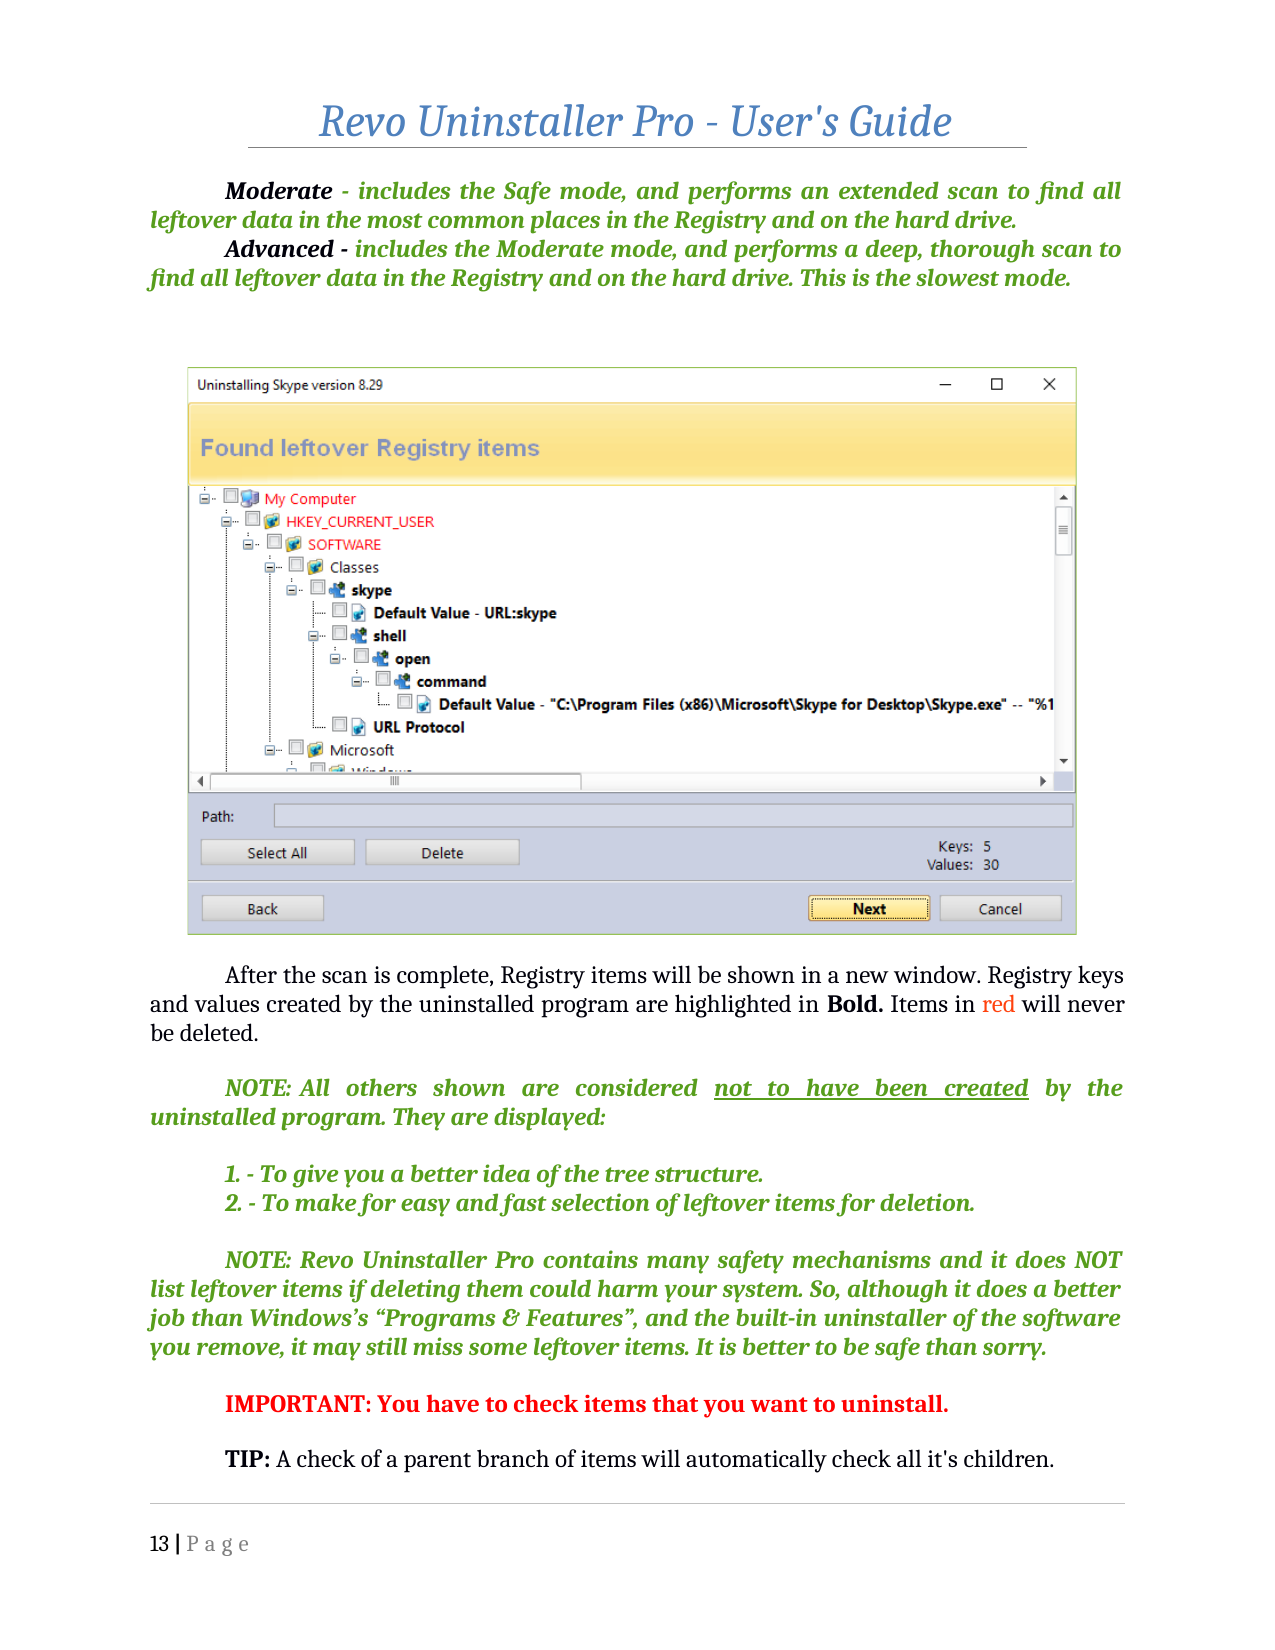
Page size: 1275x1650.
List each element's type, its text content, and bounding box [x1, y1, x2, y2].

text NOTE: All others shown are considered not to have been created by the uninstalled program. They are displayed: [150, 1074, 1125, 1131]
text 1. - To give you a better idea of the tree structure. [150, 1160, 1125, 1189]
text 2. - To make for easy and fast selection of leftover items for deletion. [150, 1189, 1125, 1217]
text Advanced - includes the Moderate mode, and performs a deep, thorough scan to find all leftover data in the Registry and on the hard drive. This is the slowest mode. [150, 235, 1125, 292]
text TIP: A check of a parent branch of items will automatically check all it's children. [150, 1445, 1125, 1474]
text NOTE: Revo Uninstaller Pro contains many safety mechanisms and it does NOT list leftover items if deleting them could harm your system. So, although it does a better job than Windows’s “Programs & Features”, and the built-in uninstaller of the software you remove, it may still miss some leftover items. It is better to be safe than sorry. [150, 1246, 1125, 1361]
text IMPORTANT: You have to check items that you want to uninstall. [150, 1390, 1125, 1419]
text Moderate - includes the Safe mode, and performs an extended scan to find all leftover data in the most common places in the Registry and on the hard drive. [150, 177, 1125, 235]
text After the scan is complete, Registry items will be shown in a new window. Registry keys and values created by the uninstalled program are highlighted in Bold. Items in red will never be deleted. [150, 961, 1125, 1047]
